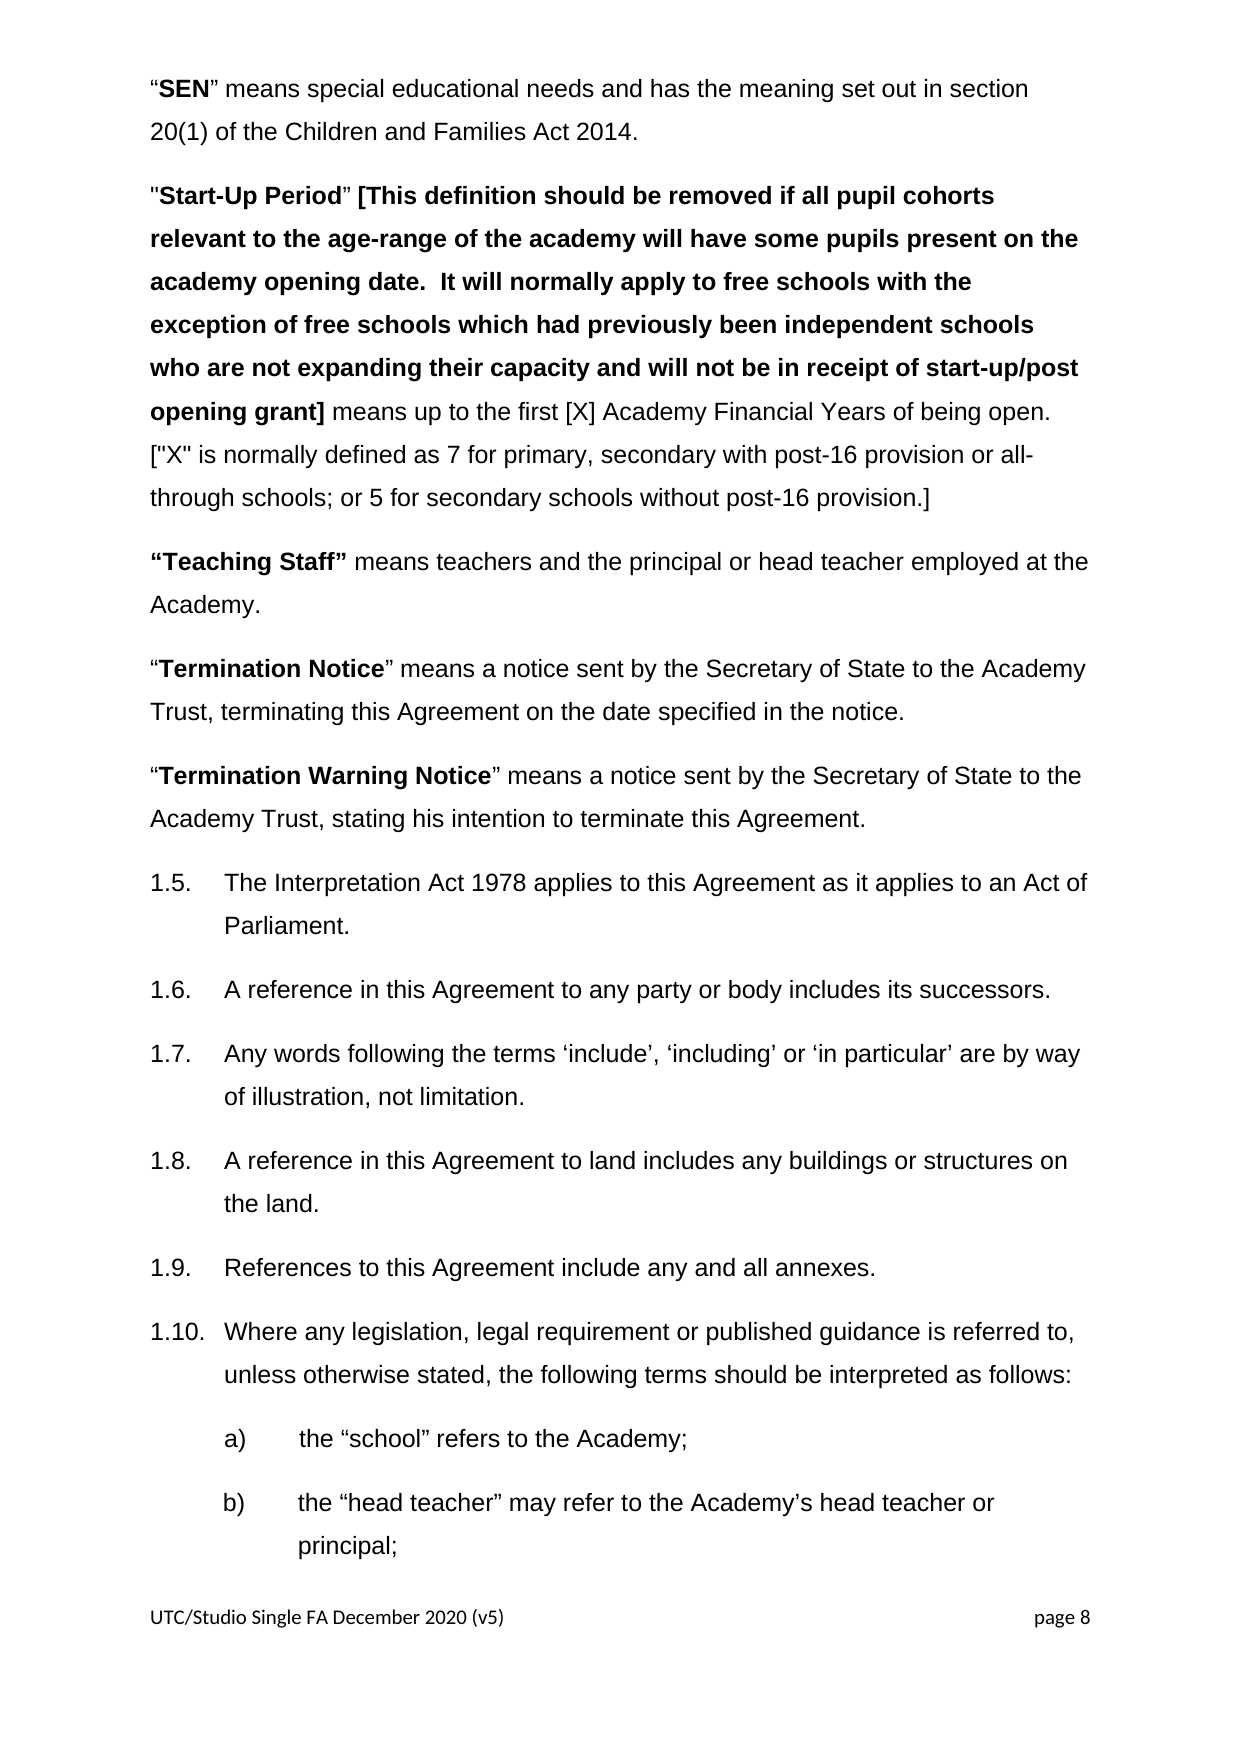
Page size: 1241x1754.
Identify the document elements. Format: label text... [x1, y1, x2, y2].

text “Termination Notice” means a notice sent by the Secretary of State to the Academy Trust, terminating this Agreement on the date specified in the notice. [150, 654, 1090, 726]
list A reference in this Agreement to any party or body includes its successors. [150, 975, 1090, 1004]
text “SEN” means special educational needs and has the meaning set out in section 20(1) of the Children and Families Act 2014. [150, 74, 1090, 146]
list A reference in this Agreement to land includes any buildings or structures on the land. [150, 1146, 1090, 1218]
list The Interpretation Act 1978 applies to this Agreement as it applies to an Act of Parliament. [150, 868, 1090, 940]
list Any words following the terms ‘include’, ‘including’ or ‘in particular’ are by way of illustration, not limitation. [150, 1039, 1090, 1111]
text “Teaching Staff” means teachers and the principal or head teacher employed at the Academy. [150, 547, 1090, 618]
text "Start-Up Period” [This definition should be removed if all pupil cohorts relevant to the age-range of the academy will have some pupils present on the academy opening date. It will normally apply to free schools with the exception of free schools which had previously been independent schools who are not expanding their capacity and will not be in receipt of start-up/post opening grant] means up to the first [X] Academy Financial Years of being open. ["X" is normally defined as 7 for primary, secondary with post-16 provision or all-through schools; or 5 for secondary schools without post-16 provision.] [150, 181, 1090, 511]
list the “school” refers to the Academy; [224, 1424, 1090, 1453]
list References to this Agreement include any and all annexes. [150, 1253, 1090, 1282]
text “Termination Warning Notice” means a notice sent by the Secretary of State to the Academy Trust, stating his intention to terminate this Agreement. [150, 761, 1090, 833]
list Where any legislation, legal requirement or published guidance is referred to, unless otherwise stated, the following terms should be interpreted as follows: [150, 1317, 1090, 1389]
list the “head teacher” may refer to the Academy’s head teacher or principal; [223, 1488, 1090, 1560]
